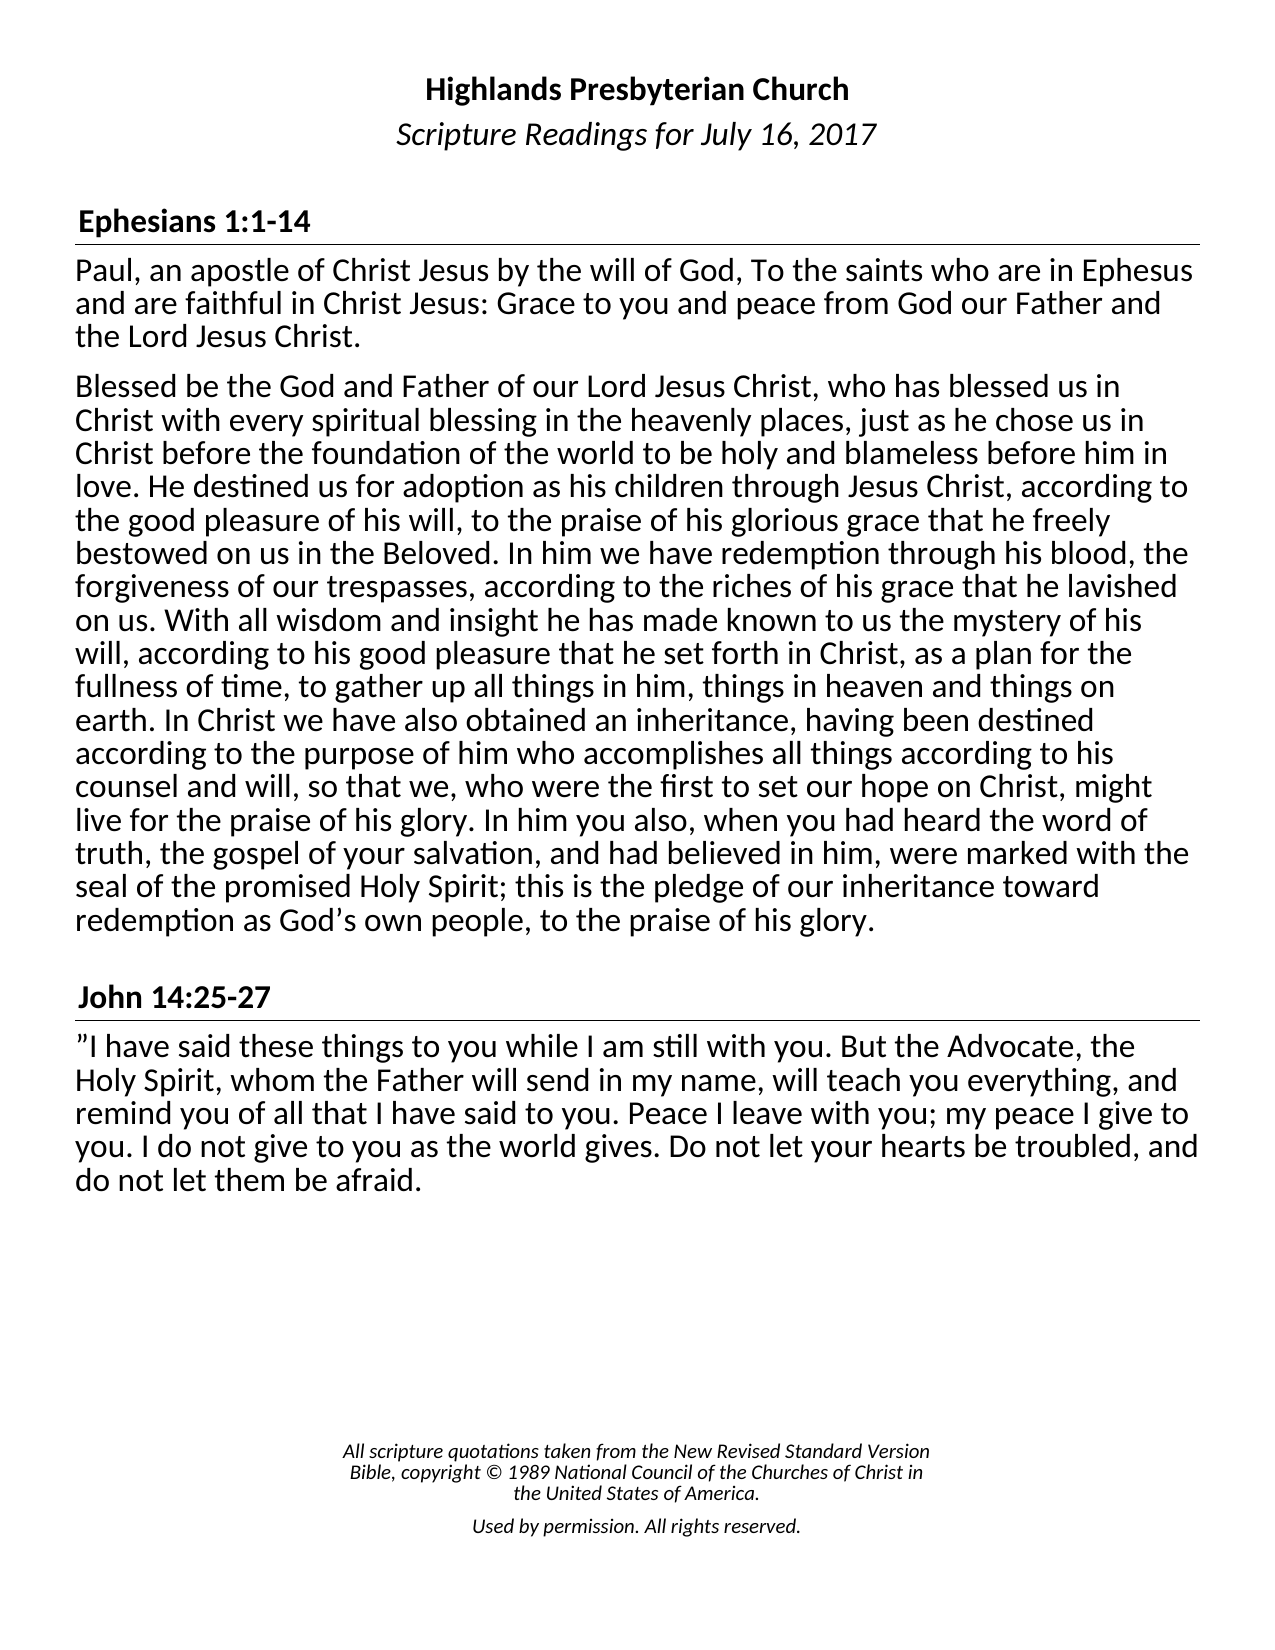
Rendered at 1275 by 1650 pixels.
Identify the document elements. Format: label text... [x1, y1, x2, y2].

text ”I have said these things to you while I am still with you. But the Advocate, the Holy Spirit, whom the Father will send in my name, will teach you everything, and remind you of all that I have said to you. Peace I leave with you; my peace I give to you. I do not give to you as the world gives. Do not let your hearts be troubled, and do not let them be afraid. [75, 1033, 1200, 1199]
subtitle John 14:25-27 [75, 981, 1200, 1020]
text Blessed be the God and Father of our Lord Jesus Christ, who has blessed us in Christ with every spiritual blessing in the heavenly places, just as he chose us in Christ before the foundation of the world to be holy and blameless before him in love. He destined us for adoption as his children through Jesus Christ, according to the good pleasure of his will, to the praise of his glorious grace that he freely bestowed on us in the Beloved. In him we have redemption through his blood, the forgiveness of our trespasses, according to the riches of his grace that he lavished on us. With all wisdom and insight he has made known to us the mystery of his will, according to his good pleasure that he set forth in Christ, as a plan for the fullness of time, to gather up all things in him, things in heaven and things on earth. In Christ we have also obtained an inheritance, having been destined according to the purpose of him who accomplishes all things according to his counsel and will, so that we, who were the first to set our hope on Christ, might live for the praise of his glory. In him you also, when you had heard the word of truth, the gospel of your salvation, and had believed in him, were marked with the seal of the promised Holy Spirit; this is the pledge of our inheritance toward redemption as God’s own people, to the praise of his glory. [75, 373, 1200, 939]
title Highlands Presbyterian Church [75, 75, 1200, 108]
subtitle Ephesians 1:1-14 [75, 204, 1200, 244]
text All scripture quotations taken from the New Revised Standard Version Bible, copyright © 1989 National Council of the Churches of Christ in the United States of America. [337, 1443, 937, 1506]
text Used by permission. All rights reserved. [337, 1518, 937, 1539]
text Paul, an apostle of Christ Jesus by the will of God, To the saints who are in Ephesus and are faithful in Christ Jesus: Grace to you and peace from God our Father and the Lord Jesus Christ. [75, 256, 1200, 356]
subtitle Scripture Readings for July 16, 2017 [75, 120, 1200, 154]
